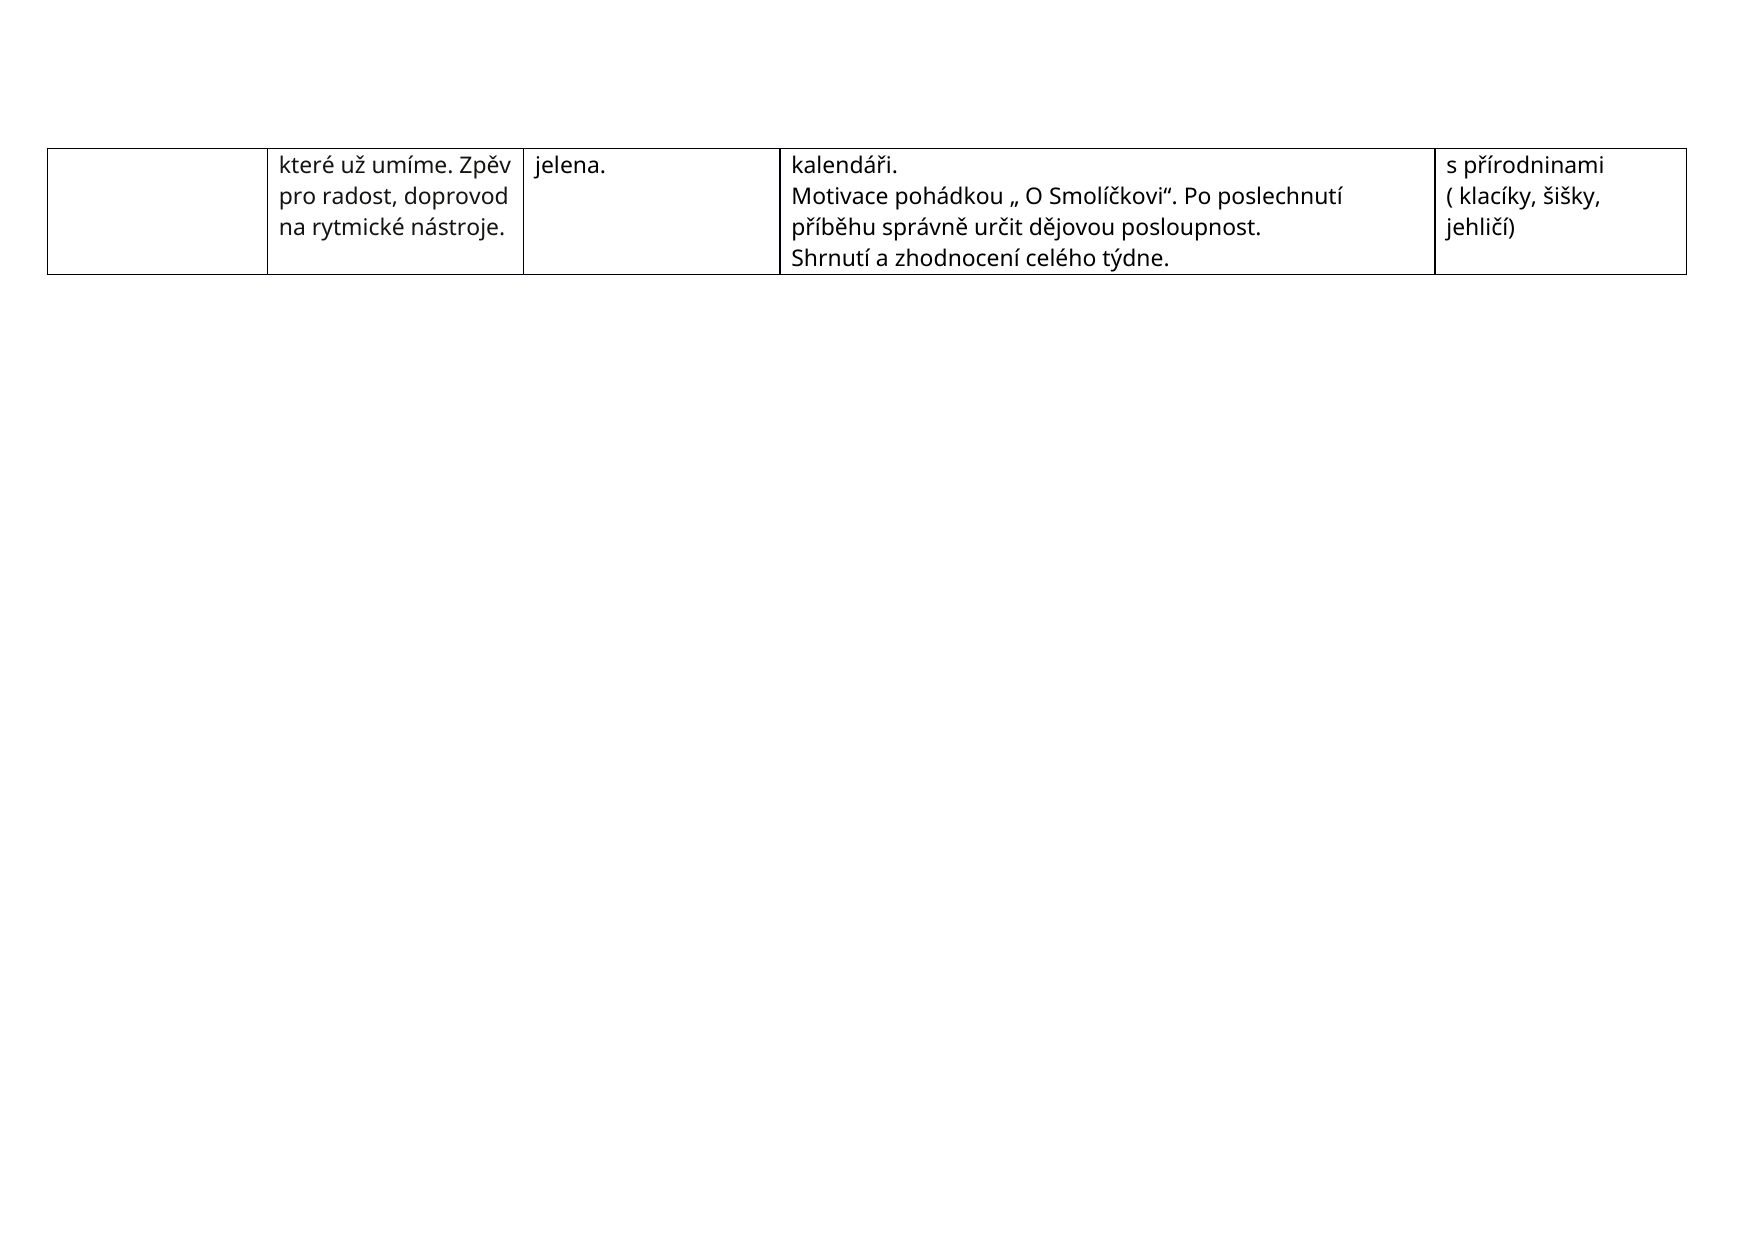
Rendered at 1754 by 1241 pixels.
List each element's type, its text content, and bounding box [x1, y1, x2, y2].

table_cell [48, 149, 267, 274]
table_cell s přírodninami ( klacíky, šišky, jehličí) [1436, 149, 1686, 274]
table_cell kalendáři. Motivace pohádkou „ O Smolíčkovi“. Po poslechnutí příběhu správně určit dějovou posloupnost. Shrnutí a zhodnocení celého týdne. [781, 149, 1434, 274]
table_cell které už umíme. Zpěv pro radost, doprovod na rytmické nástroje. [268, 149, 523, 274]
table_cell jelena. [524, 149, 779, 274]
